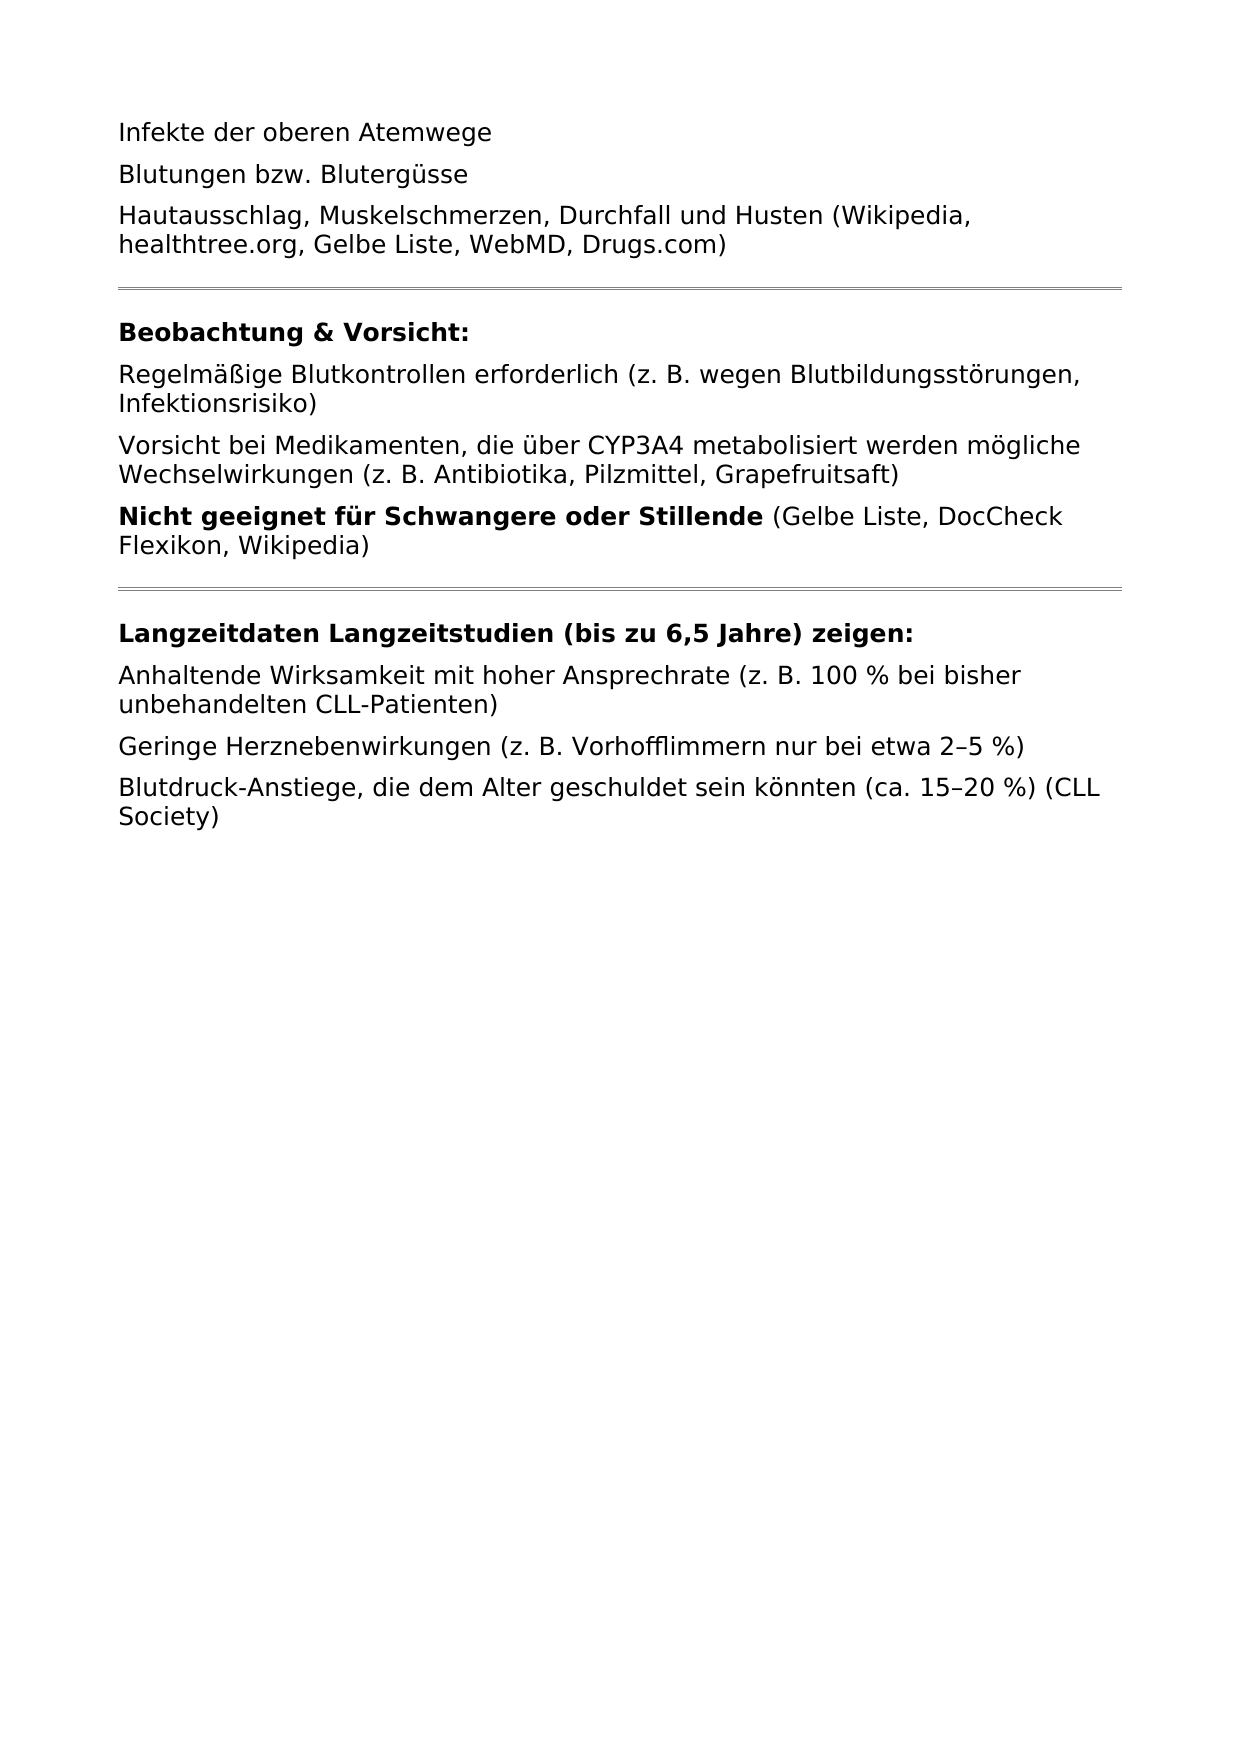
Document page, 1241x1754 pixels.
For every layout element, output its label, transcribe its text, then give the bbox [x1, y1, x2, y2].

text Geringe Herznebenwirkungen (z. B. Vorhofflimmern nur bei etwa 2–5 %) [118, 732, 1122, 761]
text Regelmäßige Blutkontrollen erforderlich (z. B. wegen Blutbildungsstörungen, Infektionsrisiko) [118, 360, 1122, 419]
text Vorsicht bei Medikamenten, die über CYP3A4 metabolisiert werden mögliche Wechselwirkungen (z. B. Antibiotika, Pilzmittel, Grapefruitsaft) [118, 431, 1122, 489]
text Langzeitdaten Langzeitstudien (bis zu 6,5 Jahre) zeigen: [118, 619, 1122, 648]
text Beobachtung & Vorsicht: [118, 319, 1122, 348]
text Blutdruck-Anstiege, die dem Alter geschuldet sein könnten (ca. 15–20 %) (CLL Society) [118, 773, 1122, 832]
text Hautausschlag, Muskelschmerzen, Durchfall und Husten (Wikipedia, healthtree.org, Gelbe Liste, WebMD, Drugs.com) [118, 201, 1122, 260]
text Anhaltende Wirksamkeit mit hoher Ansprechrate (z. B. 100 % bei bisher unbehandelten CLL-Patienten) [118, 661, 1122, 719]
text Nicht geeignet für Schwangere oder Stillende (Gelbe Liste, DocCheck Flexikon, Wikipedia) [118, 502, 1122, 560]
text Infekte der oberen Atemwege [118, 118, 1122, 147]
text Blutungen bzw. Blutergüsse [118, 160, 1122, 189]
